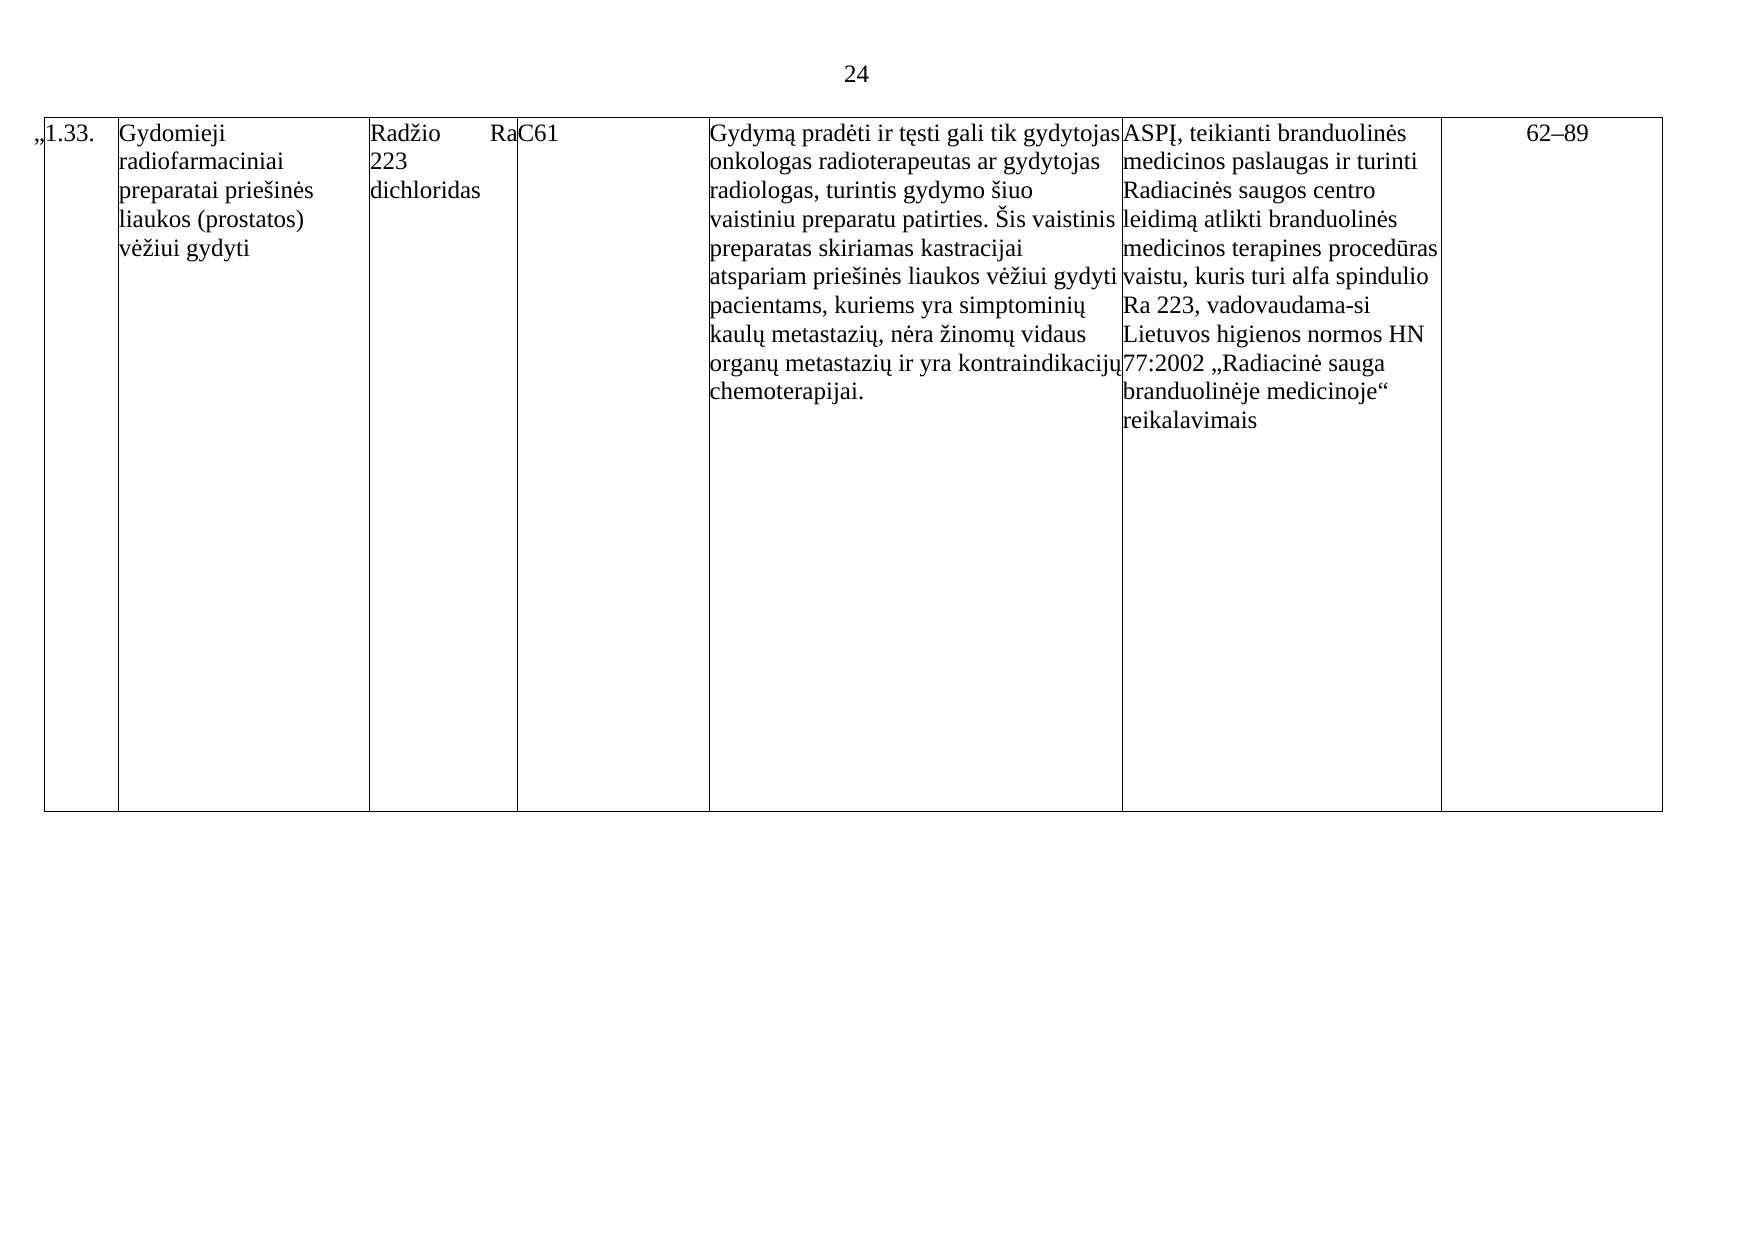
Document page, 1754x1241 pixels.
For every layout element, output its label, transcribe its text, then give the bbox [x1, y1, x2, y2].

table_cell ASPĮ, teikianti branduolinės medicinos paslaugas ir turinti Radiacinės saugos centro leidimą atlikti branduolinės medicinos terapines procedūras vaistu, kuris turi alfa spindulio Ra 223, vadovaudama-si Lietuvos higienos normos HN 77:2002 „Radiacinė sauga branduolinėje medicinoje“ reikalavimais [1123, 118, 1441, 811]
table_cell „1.33. [45, 118, 118, 811]
table_cell Gydymą pradėti ir tęsti gali tik gydytojas onkologas radioterapeutas ar gydytojas radiologas, turintis gydymo šiuo vaistiniu preparatu patirties. Šis vaistinis preparatas skiriamas kastracijai atspariam priešinės liaukos vėžiui gydyti pacientams, kuriems yra simptominių kaulų metastazių, nėra žinomų vidaus organų metastazių ir yra kontraindikacijų chemoterapijai. [710, 118, 1122, 811]
table_cell [1663, 117, 1669, 811]
table_cell C61 [518, 118, 709, 811]
table_cell 62–89 [1442, 118, 1662, 811]
table_cell Gydomieji radiofarmaciniai preparatai priešinės liaukos (prostatos) vėžiui gydyti [119, 118, 369, 811]
table_cell Radžio Ra 223 dichloridas [370, 118, 517, 811]
